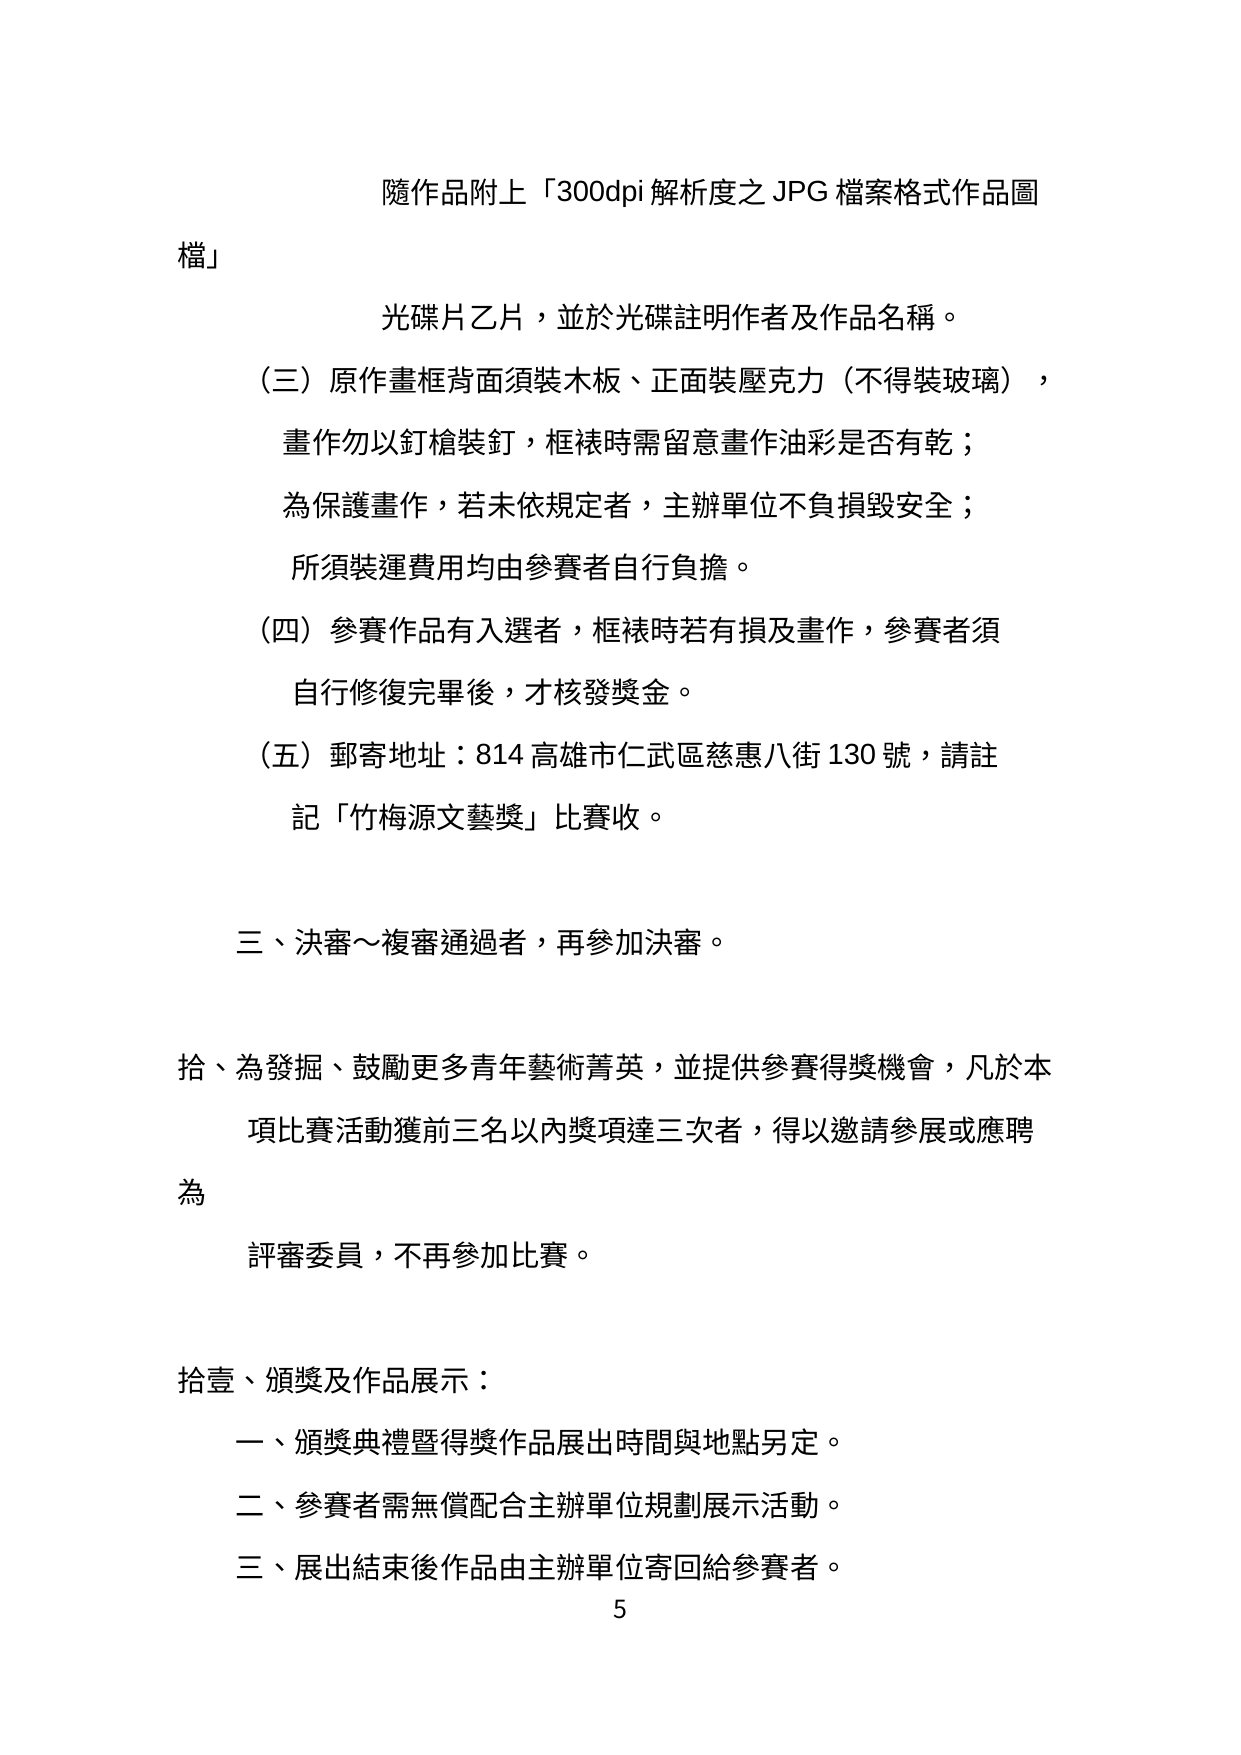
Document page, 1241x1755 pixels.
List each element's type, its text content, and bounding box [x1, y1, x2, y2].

text 二、參賽者需無償配合主辦單位規劃展示活動。 [177, 1462, 1063, 1524]
text 光碟片乙片，並於光碟註明作者及作品名稱。 [177, 274, 1063, 337]
text 所須裝運費用均由參賽者自行負擔。 [177, 524, 1063, 587]
text 自行修復完畢後，才核發獎金。 [177, 649, 1063, 712]
text 一、頒獎典禮暨得獎作品展出時間與地點另定。 [177, 1399, 1063, 1462]
text 評審委員，不再參加比賽。 [177, 1212, 1063, 1274]
text 隨作品附上「300dpi解析度之JPG檔案格式作品圖檔」 [177, 149, 1063, 274]
text 拾壹、頒獎及作品展示： [177, 1337, 1063, 1399]
text （五）郵寄地址：814高雄市仁武區慈惠八街130號，請註 [177, 712, 1063, 774]
text 三、決審～複審通過者，再參加決審。 [177, 899, 1063, 962]
text （三）原作畫框背面須裝木板、正面裝壓克力（不得裝玻璃）， [177, 337, 1063, 399]
text 拾、為發掘、鼓勵更多青年藝術菁英，並提供參賽得獎機會，凡於本 [177, 1024, 1063, 1087]
text 三、展出結束後作品由主辦單位寄回給參賽者。 [177, 1524, 1063, 1587]
text 記「竹梅源文藝獎」比賽收。 [177, 774, 1063, 837]
text 為保護畫作，若未依規定者，主辦單位不負損毀安全； [177, 462, 1063, 524]
text （四）參賽作品有入選者，框裱時若有損及畫作，參賽者須 [177, 587, 1063, 649]
text 項比賽活動獲前三名以內獎項達三次者，得以邀請參展或應聘為 [177, 1087, 1063, 1212]
text 畫作勿以釘槍裝釘，框裱時需留意畫作油彩是否有乾； [177, 399, 1063, 462]
